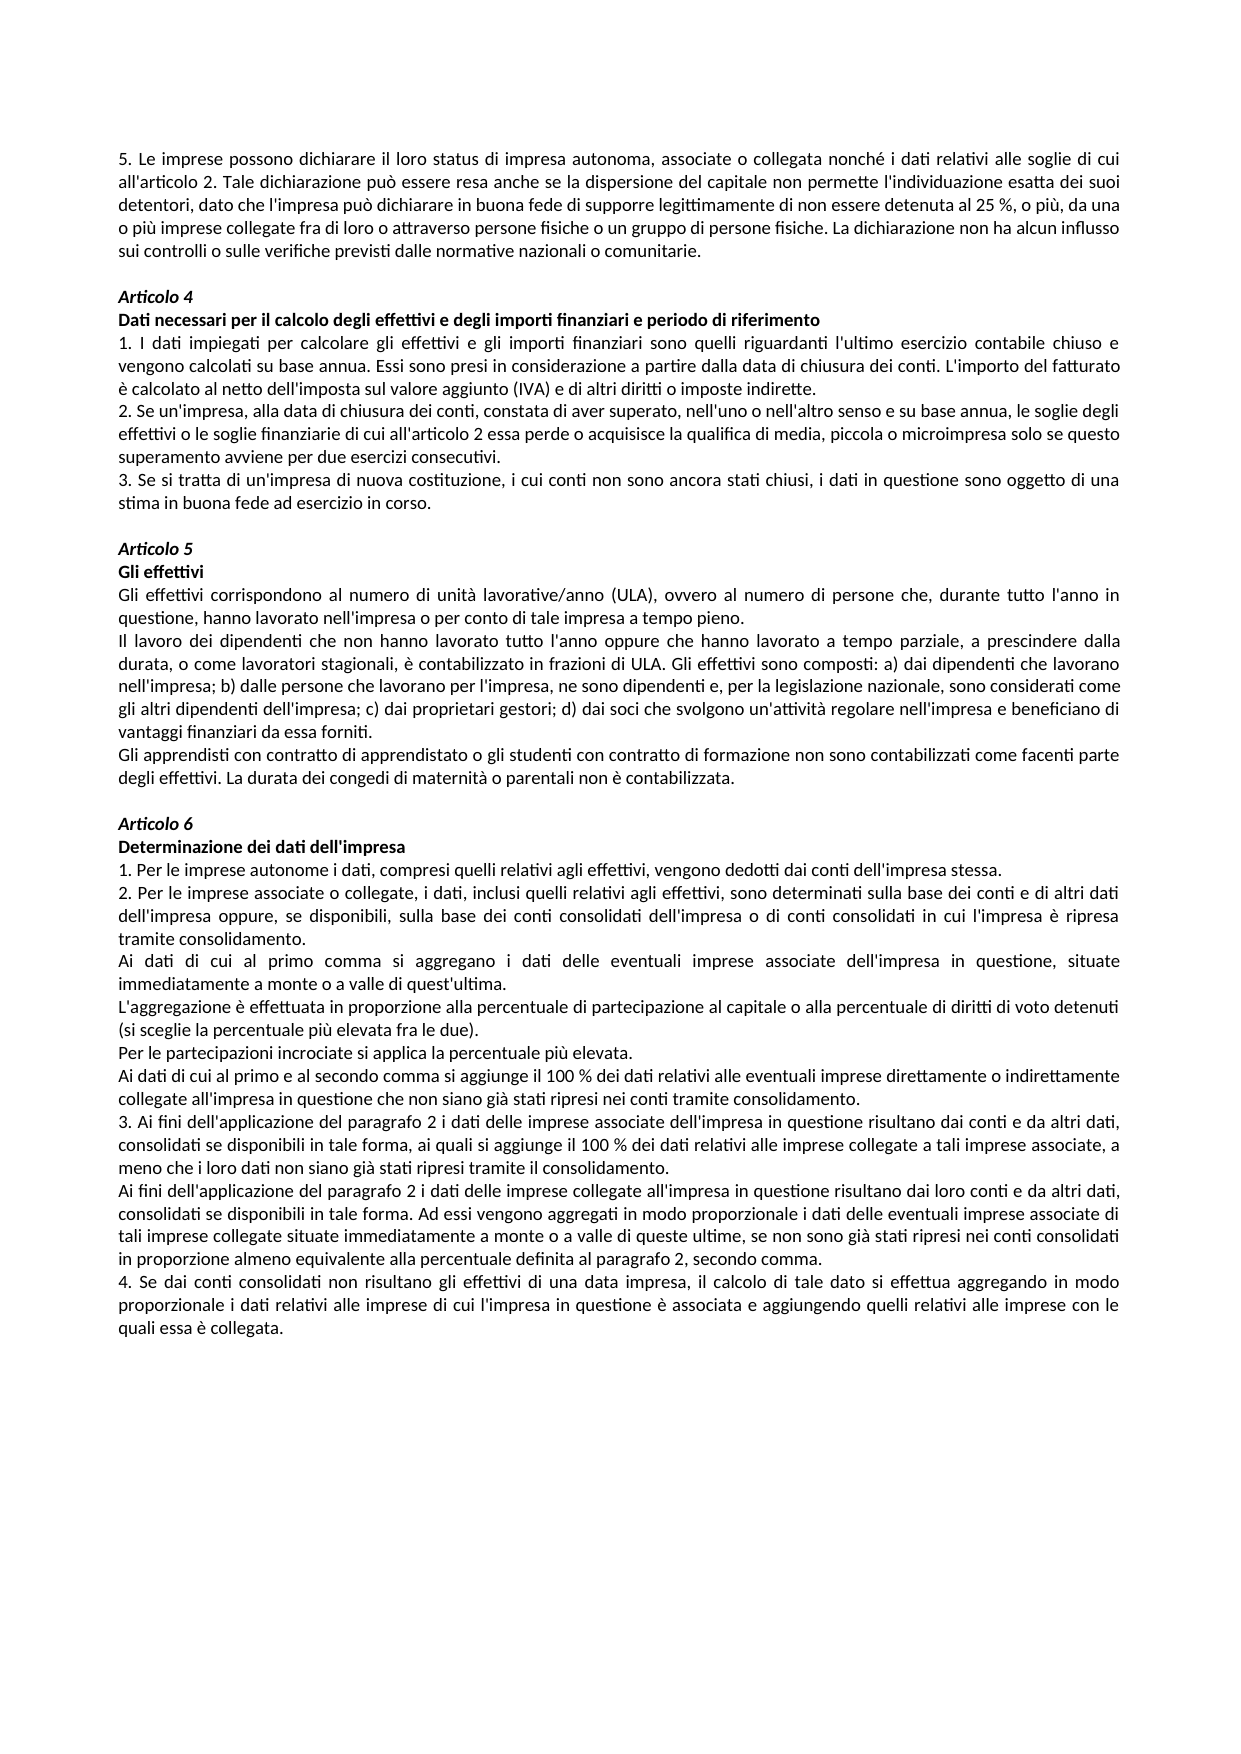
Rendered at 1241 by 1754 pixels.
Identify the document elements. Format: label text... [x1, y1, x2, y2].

text Gli effettivi corrispondono al numero di unità lavorative/anno (ULA), ovvero al numero di persone che, durante tutto l'anno in questione, hanno lavorato nell'impresa o per conto di tale impresa a tempo pieno. [118, 583, 1122, 629]
text Gli apprendisti con contratto di apprendistato o gli studenti con contratto di formazione non sono contabilizzati come facenti parte degli effettivi. La durata dei congedi di maternità o parentali non è contabilizzata. [118, 743, 1122, 789]
text 4. Se dai conti consolidati non risultano gli effettivi di una data impresa, il calcolo di tale dato si effettua aggregando in modo proporzionale i dati relativi alle imprese di cui l'impresa in questione è associata e aggiungendo quelli relativi alle imprese con le quali essa è collegata. [118, 1271, 1122, 1339]
text 3. Se si tratta di un'impresa di nuova costituzione, i cui conti non sono ancora stati chiusi, i dati in questione sono oggetto di una stima in buona fede ad esercizio in corso. [118, 468, 1122, 514]
text Ai dati di cui al primo e al secondo comma si aggiunge il 100 % dei dati relativi alle eventuali imprese direttamente o indirettamente collegate all'impresa in questione che non siano già stati ripresi nei conti tramite consolidamento. [118, 1064, 1122, 1110]
text Il lavoro dei dipendenti che non hanno lavorato tutto l'anno oppure che hanno lavorato a tempo parziale, a prescindere dalla durata, o come lavoratori stagionali, è contabilizzato in frazioni di ULA. Gli effettivi sono composti: a) dai dipendenti che lavorano nell'impresa; b) dalle persone che lavorano per l'impresa, ne sono dipendenti e, per la legislazione nazionale, sono considerati come gli altri dipendenti dell'impresa; c) dai proprietari gestori; d) dai soci che svolgono un'attività regolare nell'impresa e beneficiano di vantaggi finanziari da essa forniti. [118, 629, 1122, 743]
text Articolo 5 [118, 537, 1122, 560]
text Dati necessari per il calcolo degli effettivi e degli importi finanziari e periodo di riferimento [118, 308, 1122, 331]
text Ai dati di cui al primo comma si aggregano i dati delle eventuali imprese associate dell'impresa in questione, situate immediatamente a monte o a valle di quest'ultima. [118, 950, 1122, 996]
text L'aggregazione è effettuata in proporzione alla percentuale di partecipazione al capitale o alla percentuale di diritti di voto detenuti (si sceglie la percentuale più elevata fra le due). [118, 996, 1122, 1041]
text Per le partecipazioni incrociate si applica la percentuale più elevata. [118, 1041, 1122, 1064]
text Determinazione dei dati dell'impresa [118, 835, 1122, 858]
text Gli effettivi [118, 560, 1122, 583]
text 1. I dati impiegati per calcolare gli effettivi e gli importi finanziari sono quelli riguardanti l'ultimo esercizio contabile chiuso e vengono calcolati su base annua. Essi sono presi in considerazione a partire dalla data di chiusura dei conti. L'importo del fatturato è calcolato al netto dell'imposta sul valore aggiunto (IVA) e di altri diritti o imposte indirette. [118, 331, 1122, 400]
text 3. Ai fini dell'applicazione del paragrafo 2 i dati delle imprese associate dell'impresa in questione risultano dai conti e da altri dati, consolidati se disponibili in tale forma, ai quali si aggiunge il 100 % dei dati relativi alle imprese collegate a tali imprese associate, a meno che i loro dati non siano già stati ripresi tramite il consolidamento. [118, 1110, 1122, 1179]
text 1. Per le imprese autonome i dati, compresi quelli relativi agli effettivi, vengono dedotti dai conti dell'impresa stessa. [118, 858, 1122, 881]
text Articolo 4 [118, 285, 1122, 308]
text Articolo 6 [118, 812, 1122, 835]
text 2. Per le imprese associate o collegate, i dati, inclusi quelli relativi agli effettivi, sono determinati sulla base dei conti e di altri dati dell'impresa oppure, se disponibili, sulla base dei conti consolidati dell'impresa o di conti consolidati in cui l'impresa è ripresa tramite consolidamento. [118, 881, 1122, 950]
text 2. Se un'impresa, alla data di chiusura dei conti, constata di aver superato, nell'uno o nell'altro senso e su base annua, le soglie degli effettivi o le soglie finanziarie di cui all'articolo 2 essa perde o acquisisce la qualifica di media, piccola o microimpresa solo se questo superamento avviene per due esercizi consecutivi. [118, 400, 1122, 468]
text Ai fini dell'applicazione del paragrafo 2 i dati delle imprese collegate all'impresa in questione risultano dai loro conti e da altri dati, consolidati se disponibili in tale forma. Ad essi vengono aggregati in modo proporzionale i dati delle eventuali imprese associate di tali imprese collegate situate immediatamente a monte o a valle di queste ultime, se non sono già stati ripresi nei conti consolidati in proporzione almeno equivalente alla percentuale definita al paragrafo 2, secondo comma. [118, 1179, 1122, 1271]
text 5. Le imprese possono dichiarare il loro status di impresa autonoma, associate o collegata nonché i dati relativi alle soglie di cui all'articolo 2. Tale dichiarazione può essere resa anche se la dispersione del capitale non permette l'individuazione esatta dei suoi detentori, dato che l'impresa può dichiarare in buona fede di supporre legittimamente di non essere detenuta al 25 %, o più, da una o più imprese collegate fra di loro o attraverso persone fisiche o un gruppo di persone fisiche. La dichiarazione non ha alcun influsso sui controlli o sulle verifiche previsti dalle normative nazionali o comunitarie. [118, 148, 1122, 262]
